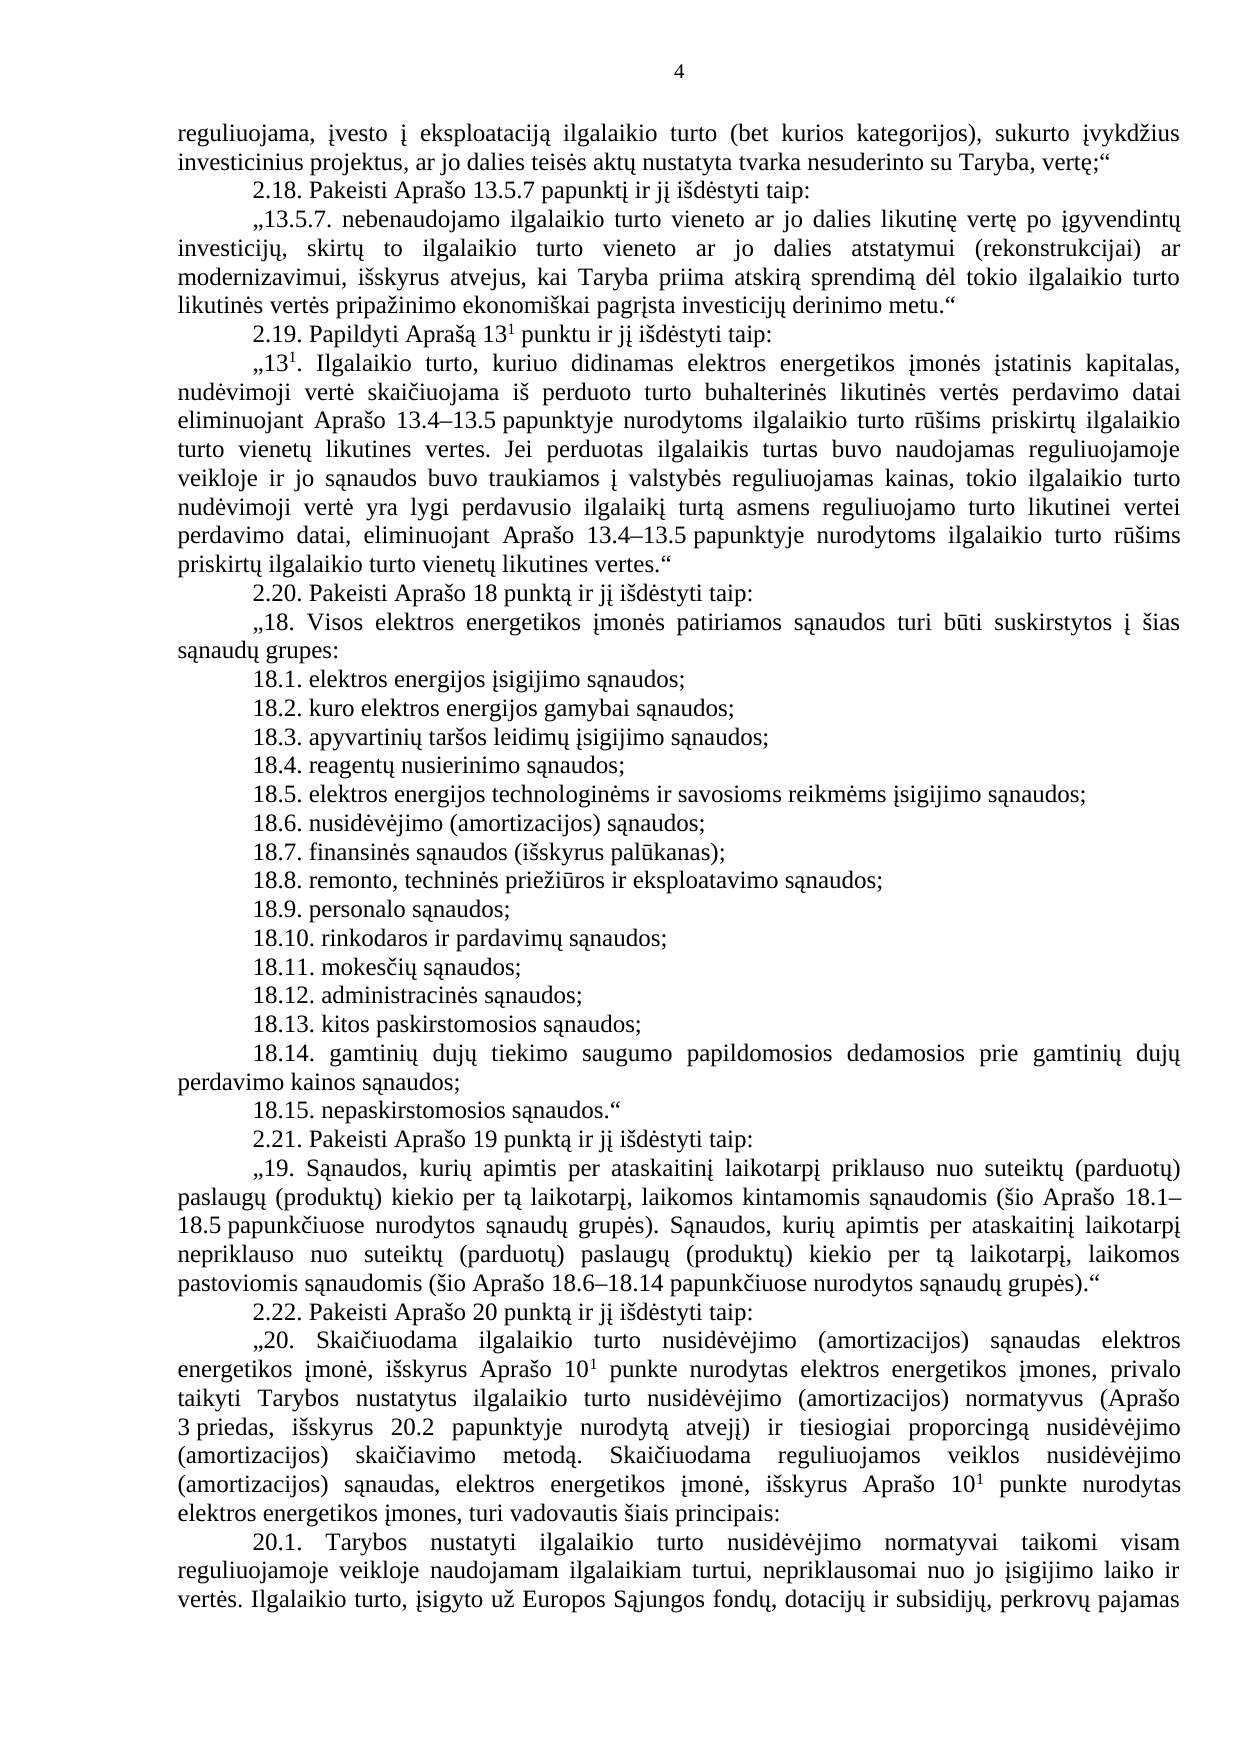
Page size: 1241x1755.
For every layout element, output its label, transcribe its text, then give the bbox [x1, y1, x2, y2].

text 2.22. Pakeisti Aprašo 20 punktą ir jį išdėstyti taip: [177, 1297, 1181, 1326]
text 2.21. Pakeisti Aprašo 19 punktą ir jį išdėstyti taip: [177, 1124, 1181, 1153]
text „19. Sąnaudos, kurių apimtis per ataskaitinį laikotarpį priklauso nuo suteiktų (parduotų) paslaugų (produktų) kiekio per tą laikotarpį, laikomos kintamomis sąnaudomis (šio Aprašo 18.1–18.5 papunkčiuose nurodytos sąnaudų grupės). Sąnaudos, kurių apimtis per ataskaitinį laikotarpį nepriklauso nuo suteiktų (parduotų) paslaugų (produktų) kiekio per tą laikotarpį, laikomos pastoviomis sąnaudomis (šio Aprašo 18.6–18.14 papunkčiuose nurodytos sąnaudų grupės).“ [177, 1153, 1181, 1297]
text 18.4. reagentų nusierinimo sąnaudos; [177, 751, 1181, 779]
text 18.13. kitos paskirstomosios sąnaudos; [177, 1009, 1181, 1038]
text „131. Ilgalaikio turto, kuriuo didinamas elektros energetikos įmonės įstatinis kapitalas, nudėvimoji vertė skaičiuojama iš perduoto turto buhalterinės likutinės vertės perdavimo datai eliminuojant Aprašo 13.4–13.5 papunktyje nurodytoms ilgalaikio turto rūšims priskirtų ilgalaikio turto vienetų likutines vertes. Jei perduotas ilgalaikis turtas buvo naudojamas reguliuojamoje veikloje ir jo sąnaudos buvo traukiamos į valstybės reguliuojamas kainas, tokio ilgalaikio turto nudėvimoji vertė yra lygi perdavusio ilgalaikį turtą asmens reguliuojamo turto likutinei vertei perdavimo datai, eliminuojant Aprašo 13.4–13.5 papunktyje nurodytoms ilgalaikio turto rūšims priskirtų ilgalaikio turto vienetų likutines vertes.“ [177, 348, 1181, 578]
text 18.11. mokesčių sąnaudos; [177, 952, 1181, 981]
text 20.1. Tarybos nustatyti ilgalaikio turto nusidėvėjimo normatyvai taikomi visam reguliuojamoje veikloje naudojamam ilgalaikiam turtui, nepriklausomai nuo jo įsigijimo laiko ir vertės. Ilgalaikio turto, įsigyto už Europos Sąjungos fondų, dotacijų ir subsidijų, perkrovų pajamas [177, 1527, 1181, 1613]
text 18.6. nusidėvėjimo (amortizacijos) sąnaudos; [177, 808, 1181, 837]
text „18. Visos elektros energetikos įmonės patiriamos sąnaudos turi būti suskirstytos į šias sąnaudų grupes: [177, 607, 1181, 664]
text „13.5.7. nebenaudojamo ilgalaikio turto vieneto ar jo dalies likutinę vertę po įgyvendintų investicijų, skirtų to ilgalaikio turto vieneto ar jo dalies atstatymui (rekonstrukcijai) ar modernizavimui, išskyrus atvejus, kai Taryba priima atskirą sprendimą dėl tokio ilgalaikio turto likutinės vertės pripažinimo ekonomiškai pagrįsta investicijų derinimo metu.“ [177, 204, 1181, 319]
text reguliuojama, įvesto į eksploataciją ilgalaikio turto (bet kurios kategorijos), sukurto įvykdžius investicinius projektus, ar jo dalies teisės aktų nustatyta tvarka nesuderinto su Taryba, vertę;“ [177, 118, 1181, 176]
text „20. Skaičiuodama ilgalaikio turto nusidėvėjimo (amortizacijos) sąnaudas elektros energetikos įmonė, išskyrus Aprašo 101 punkte nurodytas elektros energetikos įmones, privalo taikyti Tarybos nustatytus ilgalaikio turto nusidėvėjimo (amortizacijos) normatyvus (Aprašo 3 priedas, išskyrus 20.2 papunktyje nurodytą atvejį) ir tiesiogiai proporcingą nusidėvėjimo (amortizacijos) skaičiavimo metodą. Skaičiuodama reguliuojamos veiklos nusidėvėjimo (amortizacijos) sąnaudas, elektros energetikos įmonė, išskyrus Aprašo 101 punkte nurodytas elektros energetikos įmones, turi vadovautis šiais principais: [177, 1326, 1181, 1527]
text 2.19. Papildyti Aprašą 131 punktu ir jį išdėstyti taip: [177, 319, 1181, 348]
text 18.12. administracinės sąnaudos; [177, 981, 1181, 1009]
text 2.18. Pakeisti Aprašo 13.5.7 papunktį ir jį išdėstyti taip: [177, 176, 1181, 204]
text 18.10. rinkodaros ir pardavimų sąnaudos; [177, 923, 1181, 952]
text 18.5. elektros energijos technologinėms ir savosioms reikmėms įsigijimo sąnaudos; [177, 779, 1181, 808]
text 18.2. kuro elektros energijos gamybai sąnaudos; [177, 693, 1181, 722]
text 18.8. remonto, techninės priežiūros ir eksploatavimo sąnaudos; [177, 866, 1181, 894]
text 18.7. finansinės sąnaudos (išskyrus palūkanas); [177, 837, 1181, 866]
text 18.3. apyvartinių taršos leidimų įsigijimo sąnaudos; [177, 722, 1181, 751]
text 18.9. personalo sąnaudos; [177, 894, 1181, 923]
text 18.14. gamtinių dujų tiekimo saugumo papildomosios dedamosios prie gamtinių dujų perdavimo kainos sąnaudos; [177, 1038, 1181, 1096]
text 18.15. nepaskirstomosios sąnaudos.“ [177, 1096, 1181, 1124]
text 18.1. elektros energijos įsigijimo sąnaudos; [177, 664, 1181, 693]
text 2.20. Pakeisti Aprašo 18 punktą ir jį išdėstyti taip: [177, 578, 1181, 607]
